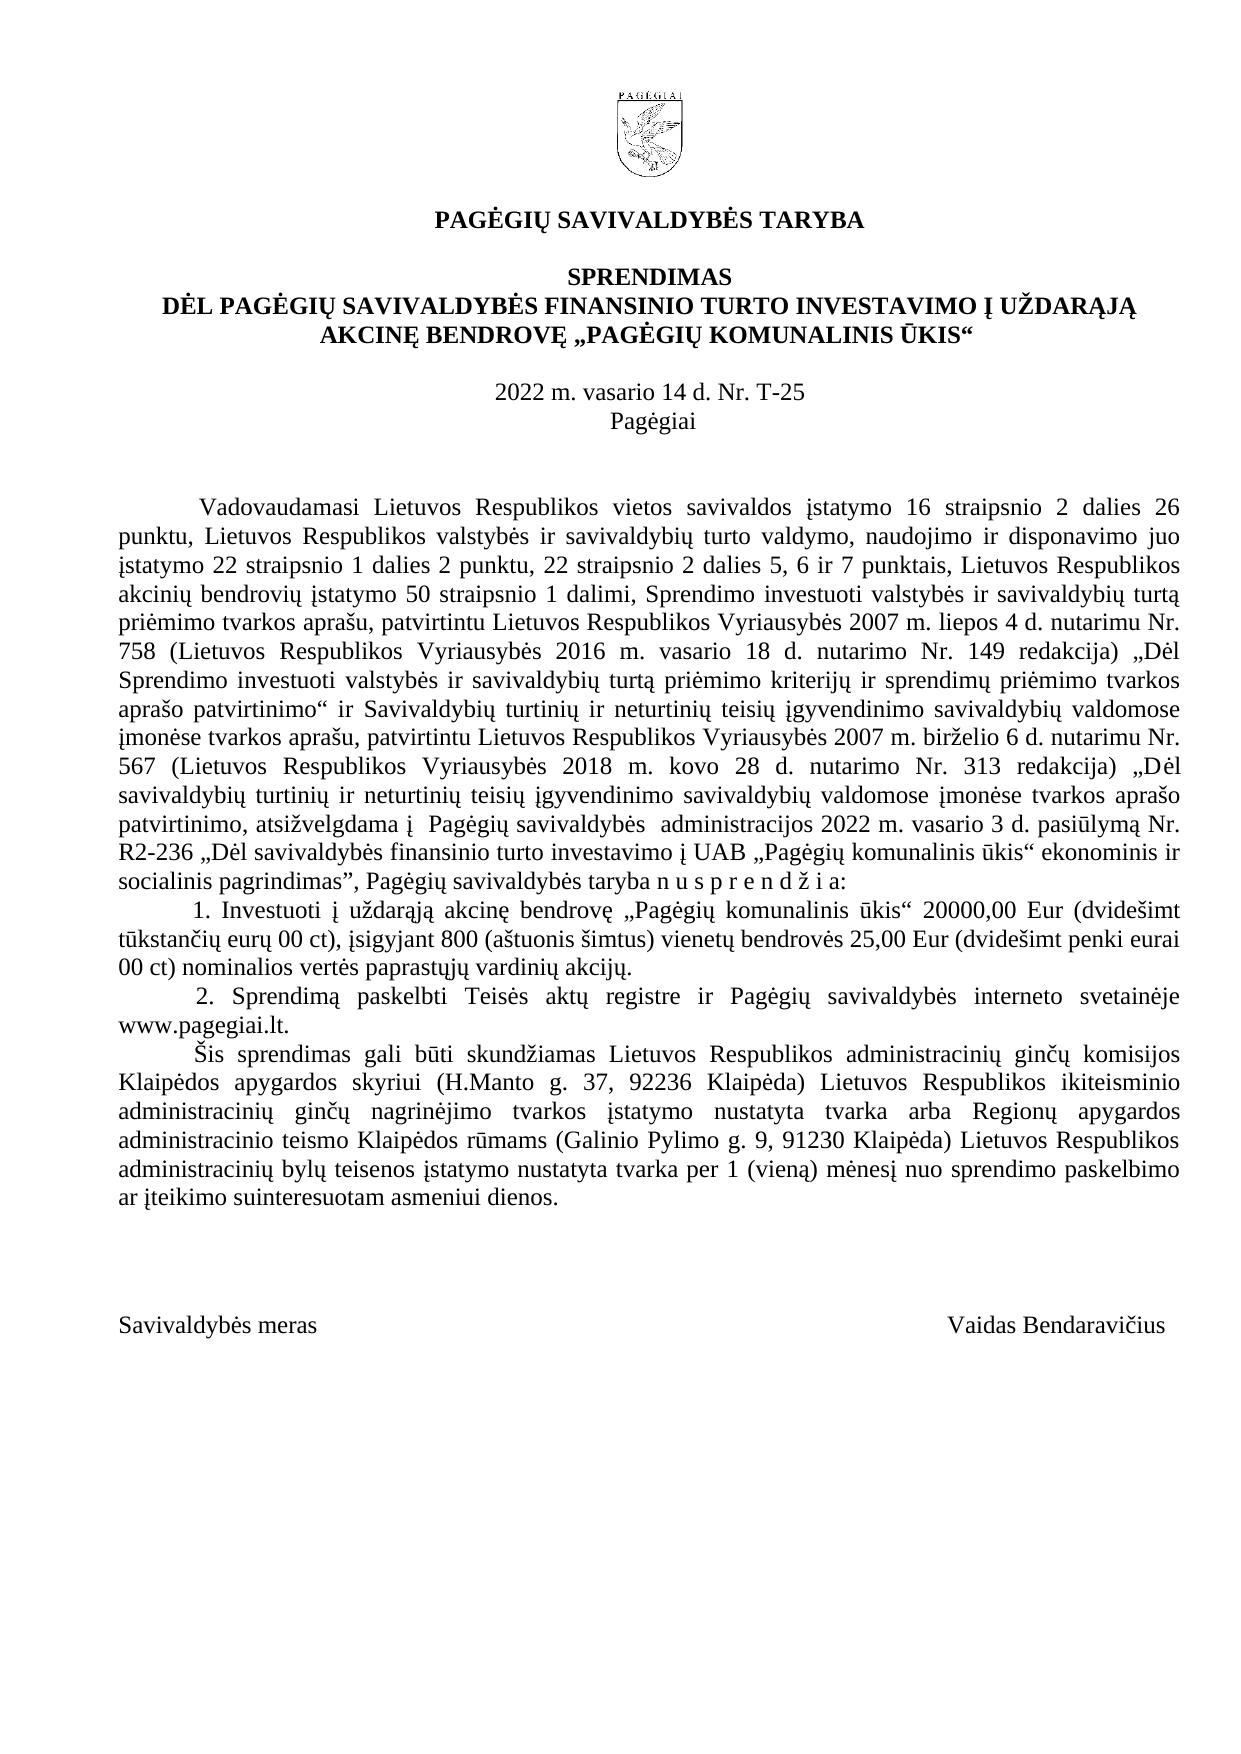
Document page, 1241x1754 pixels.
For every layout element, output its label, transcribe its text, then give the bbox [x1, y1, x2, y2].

subtitle dėl Pagėgių SAVIVALDYBĖS finansinio TURTO INVESTAVIMO į uždarąją akcinę bendrovę „pagėgių komunalinis ūkis“ [118, 291, 1181, 349]
text sprendimas [118, 262, 1181, 291]
text Šis sprendimas gali būti skundžiamas Lietuvos Respublikos administracinių ginčų komisijos Klaipėdos apygardos skyriui (H.Manto g. 37, 92236 Klaipėda) Lietuvos Respublikos ikiteisminio administracinių ginčų nagrinėjimo tvarkos įstatymo nustatyta tvarka arba Regionų apygardos administracinio teismo Klaipėdos rūmams (Galinio Pylimo g. 9, 91230 Klaipėda) Lietuvos Respublikos administracinių bylų teisenos įstatymo nustatyta tvarka per 1 (vieną) mėnesį nuo sprendimo paskelbimo ar įteikimo suinteresuotam asmeniui dienos. [118, 1039, 1181, 1211]
text Savivaldybės meras Vaidas Bendaravičius [118, 1310, 1181, 1339]
subtitle Pagėgių savivaldybės taryba [118, 205, 1181, 234]
subtitle Pagėgiai [118, 406, 1181, 435]
text Vadovaudamasi Lietuvos Respublikos vietos savivaldos įstatymo 16 straipsnio 2 dalies 26 punktu, Lietuvos Respublikos valstybės ir savivaldybių turto valdymo, naudojimo ir disponavimo juo įstatymo 22 straipsnio 1 dalies 2 punktu, 22 straipsnio 2 dalies 5, 6 ir 7 punktais, Lietuvos Respublikos akcinių bendrovių įstatymo 50 straipsnio 1 dalimi, Sprendimo investuoti valstybės ir savivaldybių turtą priėmimo tvarkos aprašu, patvirtintu Lietuvos Respublikos Vyriausybės 2007 m. liepos 4 d. nutarimu Nr. 758 (Lietuvos Respublikos Vyriausybės 2016 m. vasario 18 d. nutarimo Nr. 149 redakcija) „Dėl Sprendimo investuoti valstybės ir savivaldybių turtą priėmimo kriterijų ir sprendimų priėmimo tvarkos aprašo patvirtinimo“ ir Savivaldybių turtinių ir neturtinių teisių įgyvendinimo savivaldybių valdomose įmonėse tvarkos aprašu, patvirtintu Lietuvos Respublikos Vyriausybės 2007 m. birželio 6 d. nutarimu Nr. 567 (Lietuvos Respublikos Vyriausybės 2018 m. kovo 28 d. nutarimo Nr. 313 redakcija) „Dėl savivaldybių turtinių ir neturtinių teisių įgyvendinimo savivaldybių valdomose įmonėse tvarkos aprašo patvirtinimo, atsižvelgdama į Pagėgių savivaldybės administracijos 2022 m. vasario 3 d. pasiūlymą Nr. R2-236 „Dėl savivaldybės finansinio turto investavimo į UAB „Pagėgių komunalinis ūkis“ ekonominis ir socialinis pagrindimas”, Pagėgių savivaldybės taryba n u s p r e n d ž i a: [118, 492, 1181, 895]
text 1. Investuoti į uždarąją akcinę bendrovę „Pagėgių komunalinis ūkis“ 20000,00 Eur (dvidešimt tūkstančių eurų 00 ct), įsigyjant 800 (aštuonis šimtus) vienetų bendrovės 25,00 Eur (dvidešimt penki eurai 00 ct) nominalios vertės paprastųjų vardinių akcijų. [118, 895, 1181, 981]
text 2. Sprendimą paskelbti Teisės aktų registre ir Pagėgių savivaldybės interneto svetainėje www.pagegiai.lt. [118, 981, 1181, 1039]
subtitle 2022 m. vasario 14 d. Nr. T-25 [118, 377, 1181, 406]
